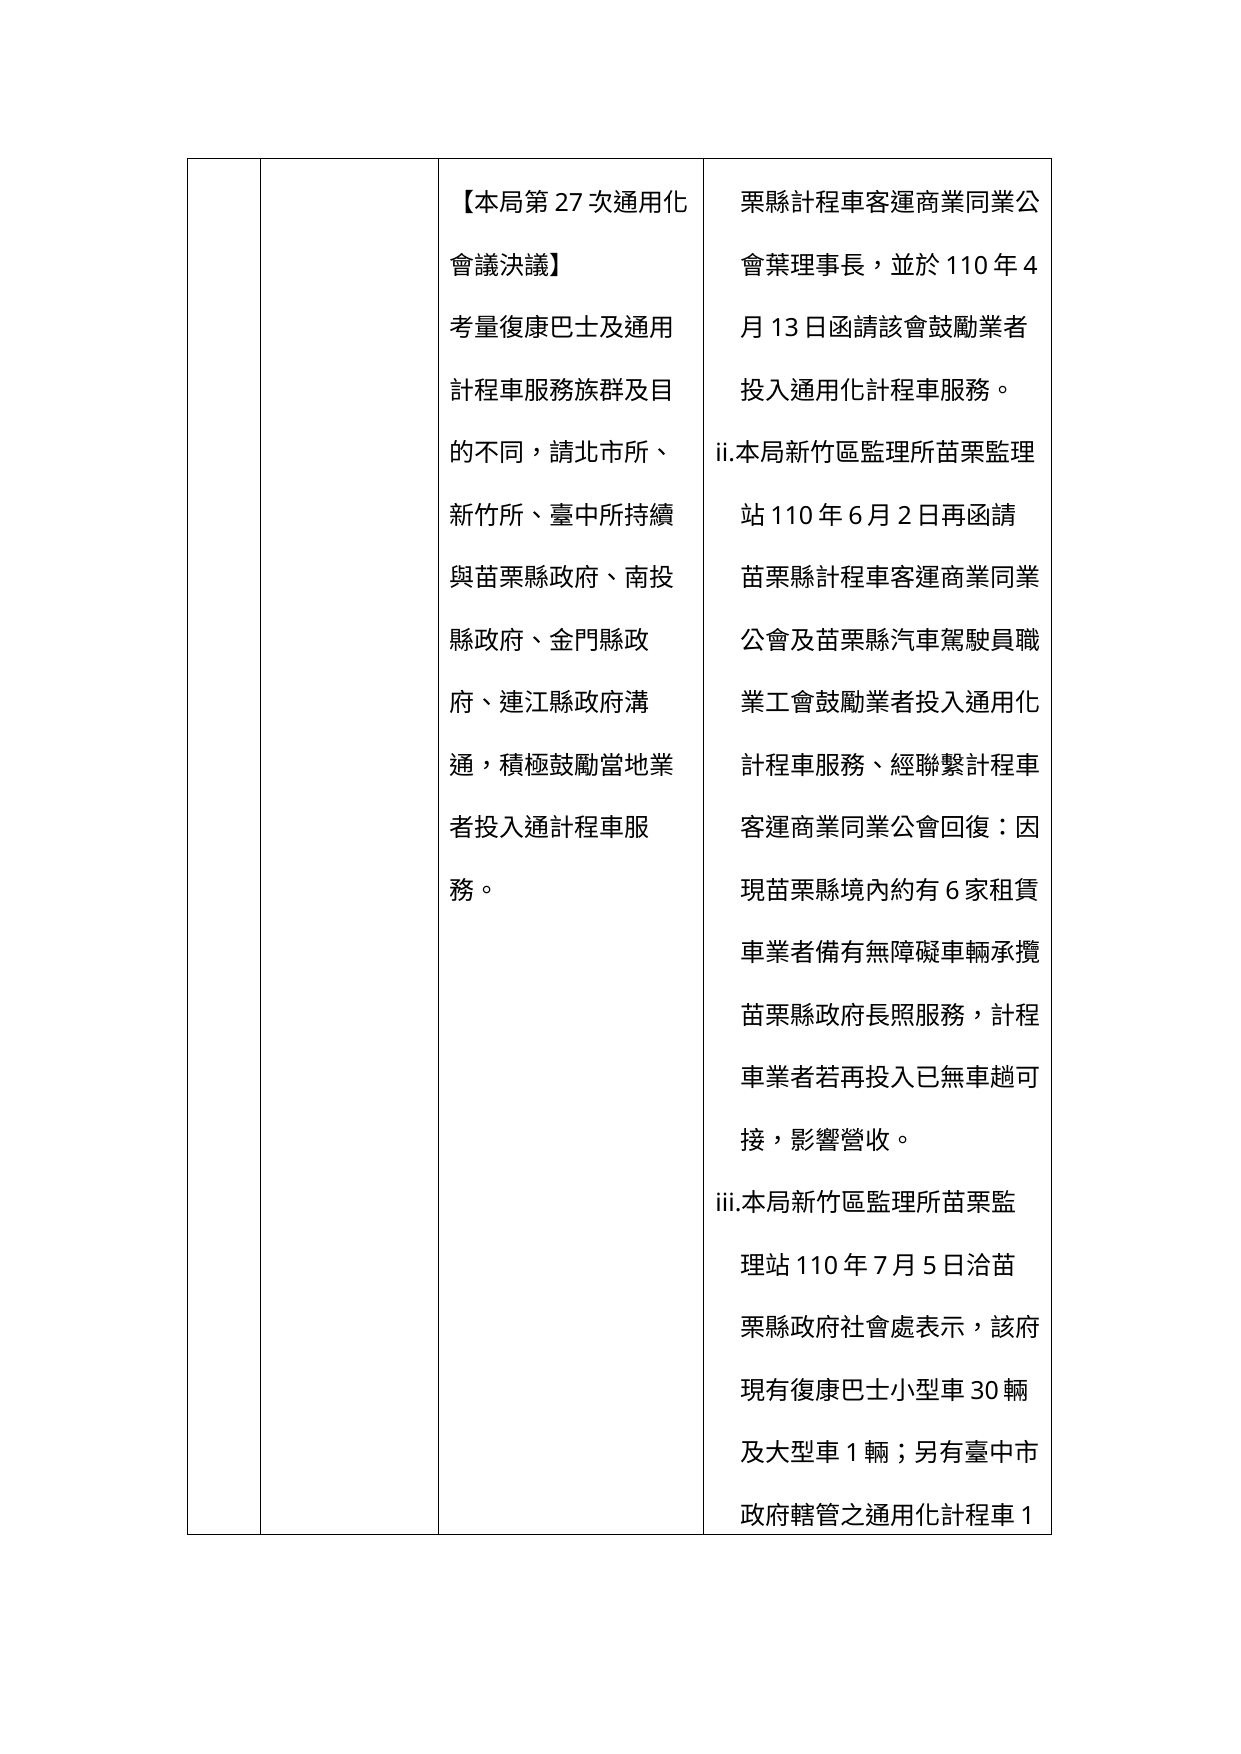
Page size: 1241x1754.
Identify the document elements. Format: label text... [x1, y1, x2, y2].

table_cell 本局已於110年4月6日函苗栗縣政府、南投縣政府、金門縣政府、連江縣政府，建議其依「交通部公路公共運輸多元推升計畫補助通用計程車作業要點」鼓勵業者投入通用化計程車服務，並請當地監理所及本局公共運輸專案辦公室適時提供協助及輔導。本局再於110年6月1日、7月5日、7月29日函請新竹區、臺中區及臺北市區監理所再積極與地方政府協調推動，並協調地方政府研商訂定通用計程車駕駛人營運獎勵金發給作業要點，以鼓勵業者推動通用計程車。 各縣市辦理情形： ⑴苗栗縣： i.本局新竹區監理所苗栗監理站110年4月12日拜會苗栗縣計程車客運商業同業公會葉理事長，並於110年4月13日函請該會鼓勵業者投入通用化計程車服務。 ii.本局新竹區監理所苗栗監理站110年6月2日再函請苗栗縣計程車客運商業同業公會及苗栗縣汽車駕駛員職業工會鼓勵業者投入通用化計程車服務、經聯繫計程車客運商業同業公會回復：因現苗栗縣境內約有6家租賃車業者備有無障礙車輛承攬苗栗縣政府長照服務，計程車業者若再投入已無車趟可接，影響營收。 iii.本局新竹區監理所苗栗監理站110年7月5日洽苗栗縣政府社會處表示，該府現有復康巴士小型車30輛及大型車1輛；另有臺中市政府轄管之通用化計程車1輛服務苗栗縣民眾，以上車輛均可提供苗栗縣身心障礙民眾預約搭乘。 iv.本局新竹區監理所苗栗監理站110年8月13日邀請苗栗縣政府社會處、工商發展處、苗栗縣計程車公會召開研商會議，會議結論：請工商管理處擬訂苗栗縣相關行政契約、通用化計程車駕駛人營運獎勵發給作業要點等，徵求業者投入服務。俟苗栗縣府擬訂相關作業措施並公開徵求業者投入服務時，請公會宣導鼓勵計程車駕駛投入通用化計程車服務。 (2)南投縣： i.本局臺中區監理所南投監理站110年4月13日函請南投縣計程車客運商業同業公會及南投縣汽車駕駛員職業工會鼓勵業者投入通用化計程車服務。 ii.本局臺中區監理所南投監理站110年5月14日再與南投縣計程車公會理事長就南投縣計程車參與通用計程車服務可行性討論，會中理事長建議召開會議邀請南投縣政府討論。 iii.本局臺中區監理所南投監理站於110年6月30日邀請南投縣政府、南投縣計程車公會及南投縣駕駛人工會召開研商會議，會議結論請南投縣政府儘速完成訂定「通用計程車駕駛人營運獎勵金發給作業要點」及審視簡化業者應定期提報之營運報表，後續在疫情解封後，向轄內計程車業者宣導並提供協助。 iv.本局臺中區監理所南投監理站洽詢南投縣政府：南投縣已有20輛復康巴士，28輛長照交通接送服務可供民眾預約使用，爰目前尚無急迫之通用計程車需求；南投縣目前尚於研擬制定「南投縣通用計程車駕驶人營運獎勵金發給作業要點」作業中。 ⑶金門縣： i.本局臺北市區監理所金門監理站110年5月7日函請金門縣計程車客運商業同業公會鼓勵業者投入通用化計程車服務。 ii.經聯繫金門縣政府承辦人回復，有計程車駕駛表示有意願投入服務，該府110年6月1日函報交通部提案申請有關金門縣110年度通用計程車營運補助計畫書，並獲交通部110年6月8日核定補助190萬7千元。 ⑷連江縣： i.本局臺北市區監理所連江監理站110年5月7日函請連江縣計程車駕駛員職業工會鼓勵業者投入通用化計程車服務。 ii.本局臺北市區監理所連江監理站再於110年6月3日函請連江縣交通旅遊局鼓勵業者投入通用化計程車服務。經聯繫該局承辦人，因補助少、投入成本高、需求量低，故無業者提出申請。 iii.本局台北市區監理所連江監理站再於110年7月30日函請連江縣交通旅遊局鼓勵計程車客運業者投入通用化計程車服 務。該縣推動通用化計程車服務，因市場規模小，投資報酬率低，業者投入意願普遍低落，惟該縣刻正規劃執行馬祖觀光計程車輔導轉型計畫，整合在地業者投入服務，屆時再配合宣導及鼓勵業者投入通用化計程車服務。 [704, 159, 1051, 1534]
table_cell [188, 159, 260, 1534]
table_cell [261, 159, 438, 1534]
table_cell 請路政司依委員建議就如何提高通用計程車成效及行政程序簡化（以電子票證取代簽名）等議題再與地方政府共同研商。 目前苗栗縣、南投縣、金門縣、連江縣等縣市尚無通用計程車提供服務，請公路總局再瞭解未申請原因及鼓勵投入。 本部運研所刻正輔導縣市導「愛接送」預約式通用計程車制度，請衛福部協助宣傳，以利民眾知悉及使用。 【本局第27次通用化會議決議】 考量復康巴士及通用計程車服務族群及目的不同，請北市所、新竹所、臺中所持續與苗栗縣政府、南投縣政府、金門縣政府、連江縣政府溝通，積極鼓勵當地業者投入通計程車服務。 [439, 159, 703, 1534]
